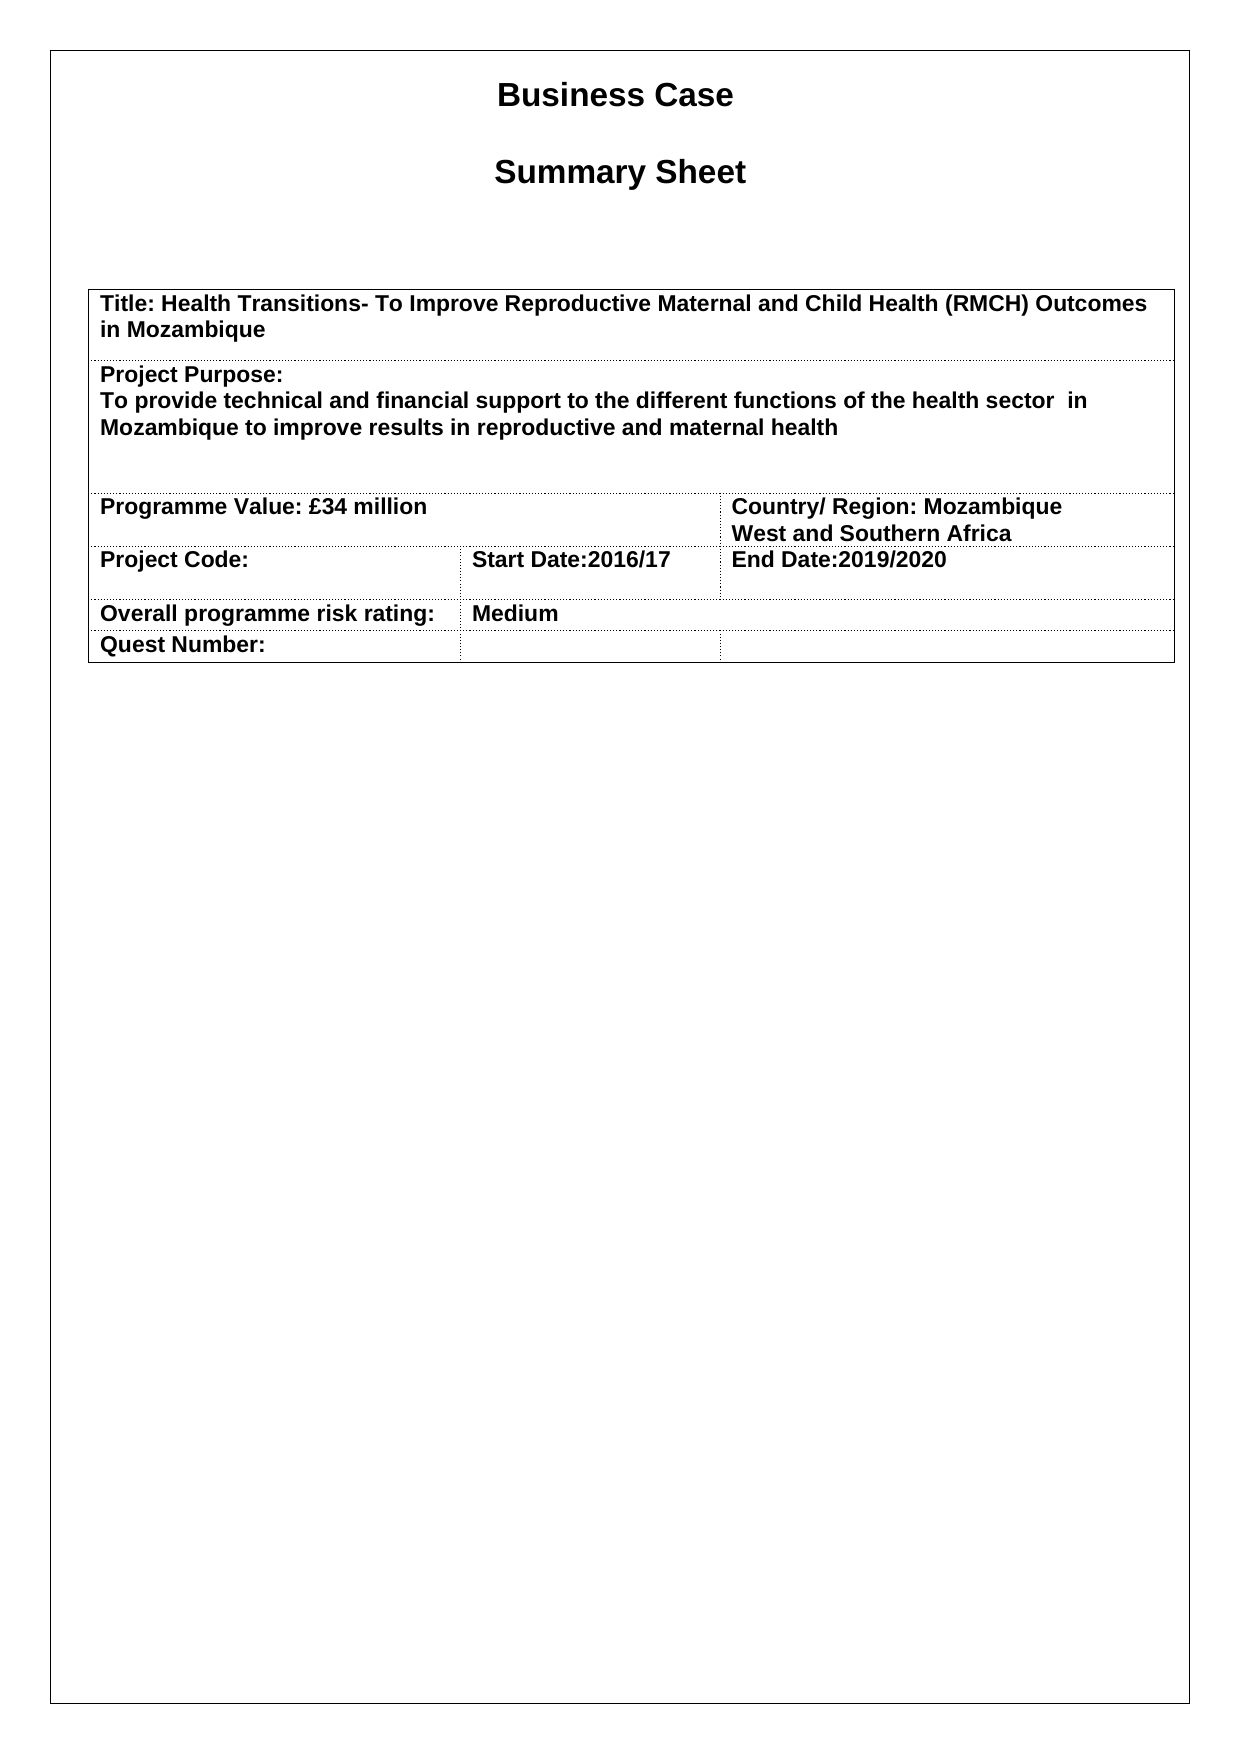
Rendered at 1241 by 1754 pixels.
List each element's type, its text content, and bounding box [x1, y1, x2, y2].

table_cell Medium [461, 599, 1174, 630]
table_header Title: Health Transitions- To Improve Reproductive Maternal and Child Health (RMCH) Outcomes in Mozambique [89, 290, 1174, 360]
text Summary Sheet [89, 152, 1152, 190]
table_cell Project Code: [89, 546, 461, 599]
text Business Case [89, 75, 1152, 113]
table_cell Programme Value: £34 million [89, 493, 720, 546]
table_cell [461, 630, 720, 662]
table_cell Start Date:2016/17 [461, 546, 720, 599]
table_cell Quest Number: [89, 630, 461, 662]
table_cell Overall programme risk rating: [89, 599, 461, 630]
table_cell Country/ Region: Mozambique West and Southern Africa [720, 493, 1174, 546]
table_cell Project Purpose: To provide technical and financial support to the different functions of the health sector in Mozambique to improve results in reproductive and maternal health [89, 360, 1174, 493]
table_cell End Date:2019/2020 [720, 546, 1174, 599]
table_cell [720, 630, 1174, 662]
